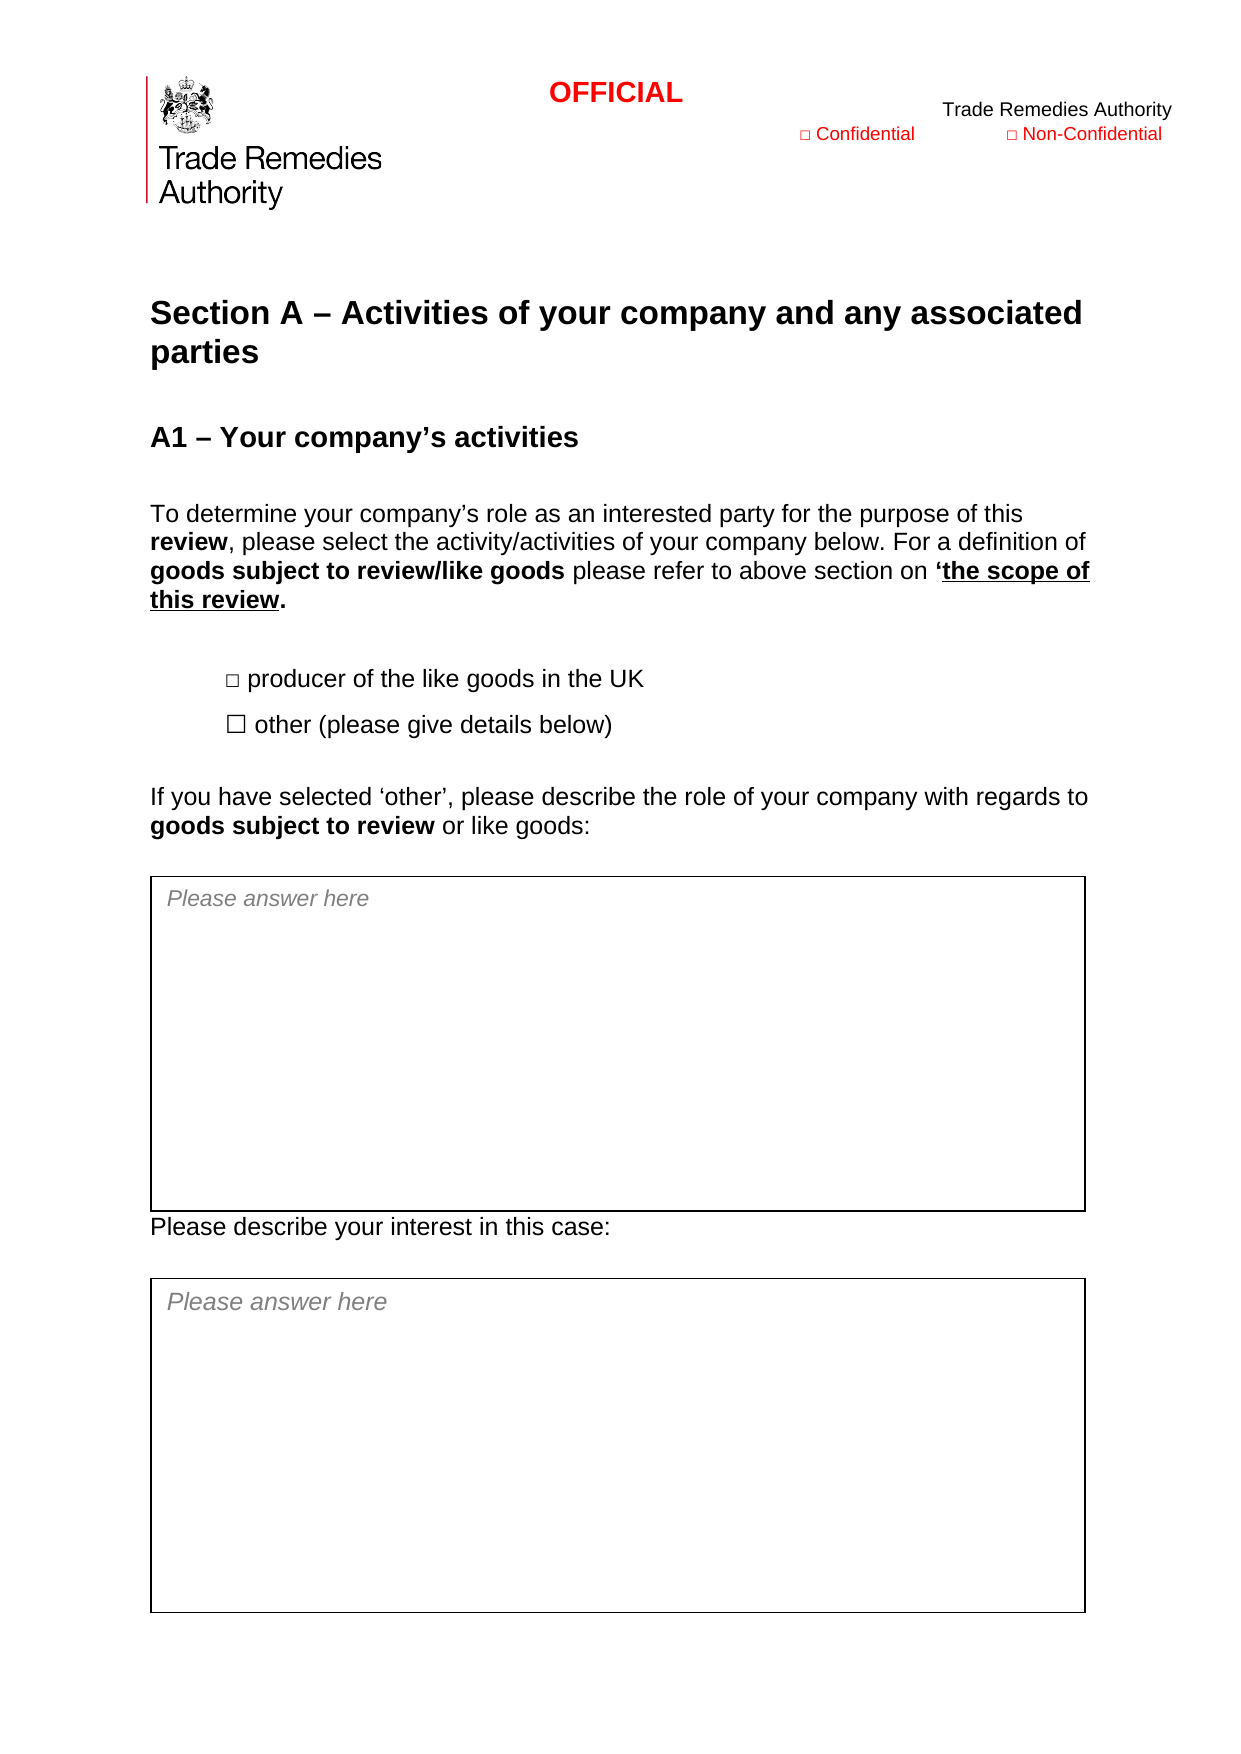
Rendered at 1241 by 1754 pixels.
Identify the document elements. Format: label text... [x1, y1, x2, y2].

text ☐ other (please give details below) [225, 707, 1090, 741]
text To determine your company’s role as an interested party for the purpose of this review, please select the activity/activities of your company below. For a definition of goods subject to review/like goods please refer to above section on ‘the scope of this review. [150, 499, 1090, 614]
text Please answer here [167, 1287, 1069, 1315]
text Please describe your interest in this case: [150, 923, 1090, 1240]
subtitle Section A – Activities of your company and any associated parties [150, 293, 1090, 370]
text Please answer here [167, 885, 1069, 911]
subtitle A1 – Your company’s activities [150, 420, 1090, 453]
text ☐ producer of the like goods in the UK [225, 660, 1090, 694]
text If you have selected ‘other’, please describe the role of your company with regards to goods subject to review or like goods: [150, 782, 1090, 839]
